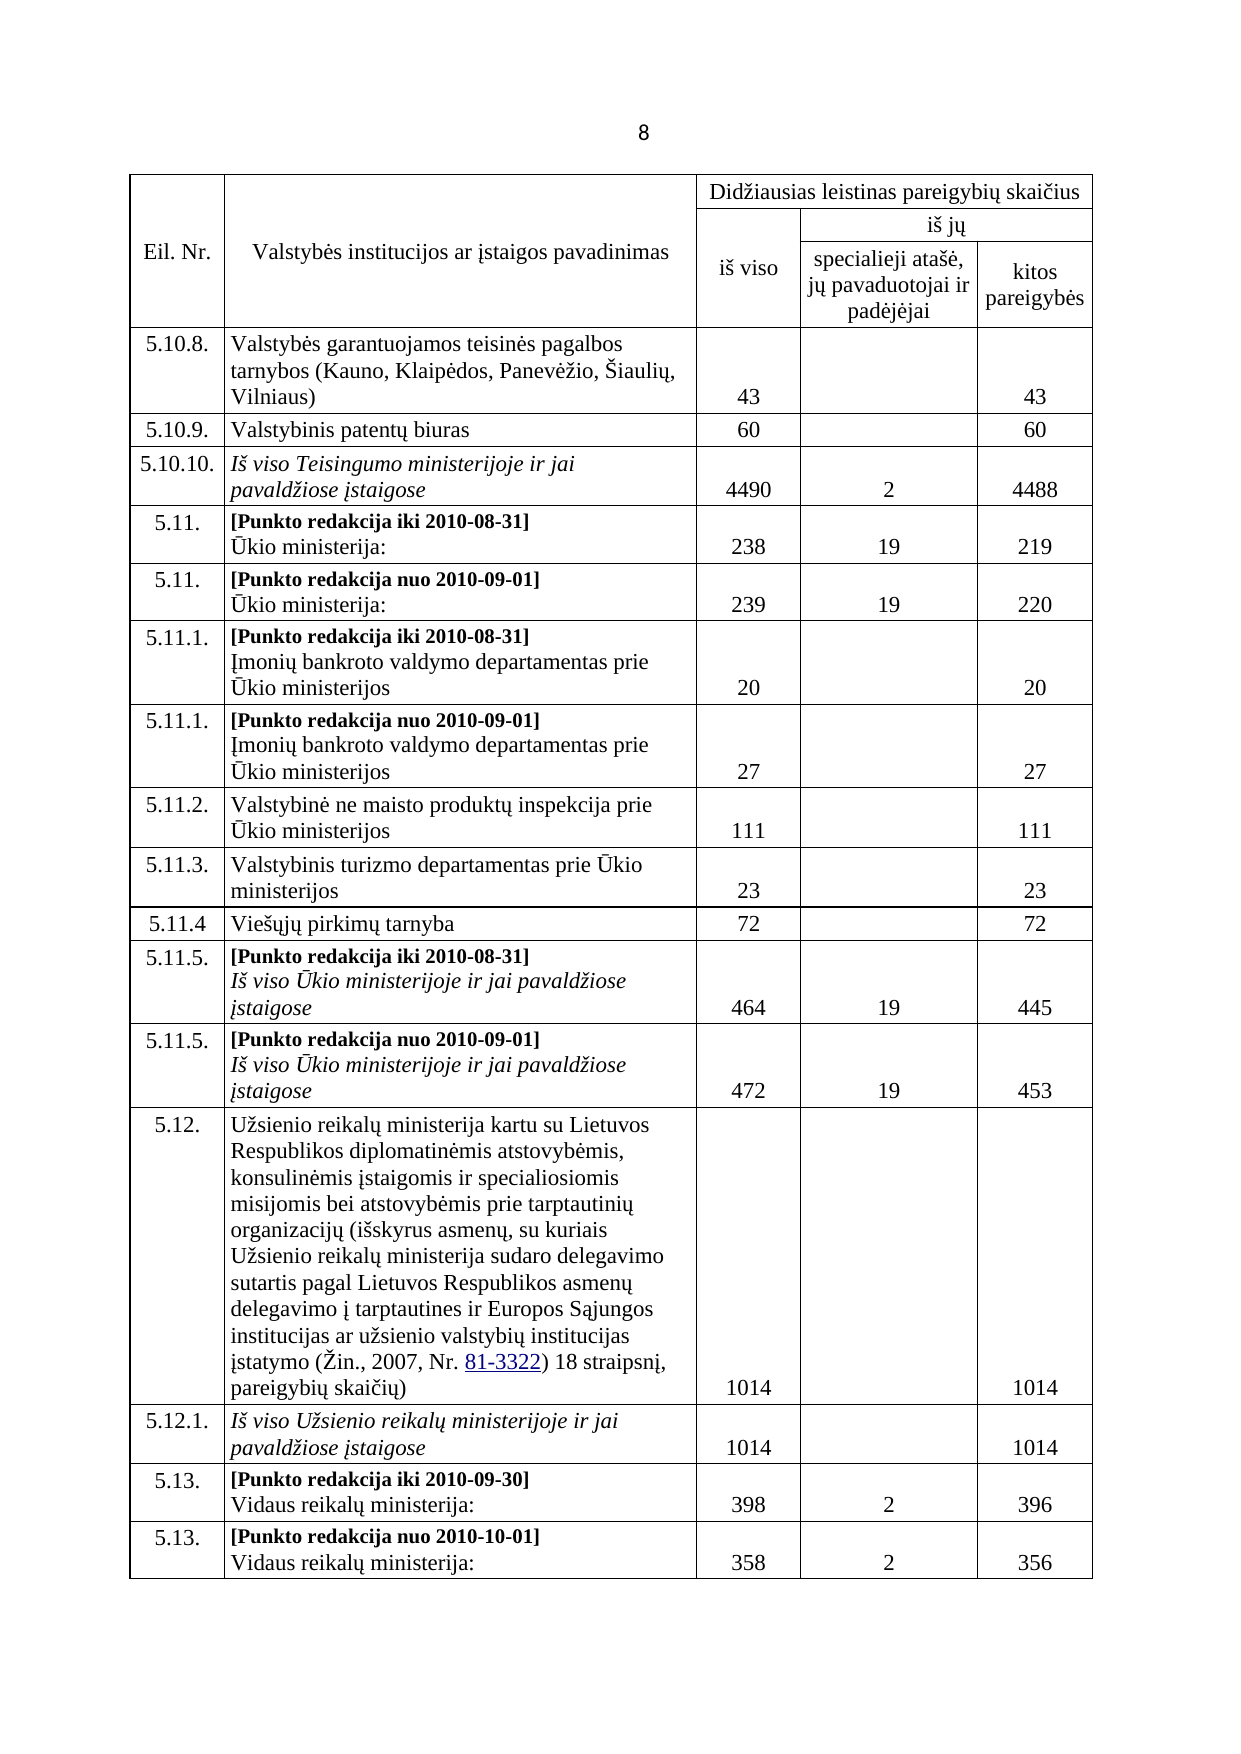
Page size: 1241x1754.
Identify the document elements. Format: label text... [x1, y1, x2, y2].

table_cell 5.12. [131, 1108, 224, 1404]
table_cell [Punkto redakcija iki 2010-08-31] Įmonių bankroto valdymo departamentas prie Ūkio ministerijos [225, 621, 696, 703]
table_cell Valstybinis turizmo departamentas prie Ūkio ministerijos [225, 848, 696, 906]
table_cell iš jų [801, 209, 1092, 241]
table_cell 27 [978, 705, 1092, 787]
table_cell [Punkto redakcija iki 2010-08-31] Iš viso Ūkio ministerijoje ir jai pavaldžiose įstaigose [225, 941, 696, 1023]
table_cell 5.11.1. [131, 705, 224, 787]
table_cell [Punkto redakcija iki 2010-08-31] Ūkio ministerija: [225, 506, 696, 563]
table_cell 5.11.1. [131, 621, 224, 703]
table_cell 396 [978, 1464, 1092, 1521]
table_cell iš viso [697, 209, 800, 327]
table_cell 358 [697, 1522, 800, 1578]
table_cell 111 [697, 788, 800, 847]
table_cell 5.11.5. [131, 1024, 224, 1107]
table_cell 239 [697, 564, 800, 620]
table_cell 23 [978, 848, 1092, 906]
table_cell kitos pareigybės [978, 242, 1092, 327]
table_cell [Punkto redakcija nuo 2010-09-01] Ūkio ministerija: [225, 564, 696, 620]
table_cell 5.13. [131, 1464, 224, 1521]
table_cell 23 [697, 848, 800, 906]
table_header Valstybės institucijos ar įstaigos pavadinimas [225, 175, 696, 327]
table_cell 472 [697, 1024, 800, 1107]
table_header Didžiausias leistinas pareigybių skaičius [697, 175, 1092, 207]
table_cell 27 [697, 705, 800, 787]
table_cell 19 [801, 1024, 977, 1107]
table_cell 220 [978, 564, 1092, 620]
table_cell 5.11.4 [131, 908, 224, 939]
table_cell [Punkto redakcija nuo 2010-09-01] Įmonių bankroto valdymo departamentas prie Ūkio ministerijos [225, 705, 696, 787]
table_cell 464 [697, 941, 800, 1023]
table_cell 72 [697, 908, 800, 939]
table_cell [801, 908, 977, 939]
table_cell 2 [801, 1522, 977, 1578]
table_cell [801, 705, 977, 787]
table_cell 19 [801, 506, 977, 563]
table_cell 5.11.3. [131, 848, 224, 906]
table_cell 5.12.1. [131, 1405, 224, 1463]
table_cell 1014 [697, 1405, 800, 1463]
table_cell 111 [978, 788, 1092, 847]
table_cell 1014 [697, 1108, 800, 1404]
table_cell [801, 788, 977, 847]
table_cell 60 [978, 414, 1092, 446]
table_cell 2 [801, 1464, 977, 1521]
table_cell 72 [978, 908, 1092, 939]
table_cell 43 [697, 328, 800, 412]
table_cell 19 [801, 941, 977, 1023]
table_cell 5.10.8. [131, 328, 224, 412]
table_cell [Punkto redakcija nuo 2010-09-01] Iš viso Ūkio ministerijoje ir jai pavaldžiose įstaigose [225, 1024, 696, 1107]
table_cell [801, 1405, 977, 1463]
table_cell [801, 328, 977, 412]
table_cell 5.10.9. [131, 414, 224, 446]
table_cell [801, 848, 977, 906]
table_cell [Punkto redakcija nuo 2010-10-01] Vidaus reikalų ministerija: [225, 1522, 696, 1578]
table_cell Viešųjų pirkimų tarnyba [225, 908, 696, 939]
table_cell Valstybinė ne maisto produktų inspekcija prie Ūkio ministerijos [225, 788, 696, 847]
table_cell 238 [697, 506, 800, 563]
table_cell Valstybinis patentų biuras [225, 414, 696, 446]
table_cell [801, 1108, 977, 1404]
table_cell 19 [801, 564, 977, 620]
table_cell 219 [978, 506, 1092, 563]
table_cell Valstybės garantuojamos teisinės pagalbos tarnybos (Kauno, Klaipėdos, Panevėžio, Šiaulių, Vilniaus) [225, 328, 696, 412]
table_cell [Punkto redakcija iki 2010-09-30] Vidaus reikalų ministerija: [225, 1464, 696, 1521]
table_cell 5.11. [131, 564, 224, 620]
table_cell Iš viso Teisingumo ministerijoje ir jai pavaldžiose įstaigose [225, 447, 696, 505]
table_cell 5.11.2. [131, 788, 224, 847]
table_cell 20 [697, 621, 800, 703]
table_cell Iš viso Užsienio reikalų ministerijoje ir jai pavaldžiose įstaigose [225, 1405, 696, 1463]
table_cell 5.11.5. [131, 941, 224, 1023]
table_cell 445 [978, 941, 1092, 1023]
table_cell 356 [978, 1522, 1092, 1578]
table_cell 20 [978, 621, 1092, 703]
table_header Eil. Nr. [131, 175, 224, 327]
table_cell 5.11. [131, 506, 224, 563]
table_cell 4490 [697, 447, 800, 505]
table_cell 5.13. [131, 1522, 224, 1578]
table_cell Užsienio reikalų ministerija kartu su Lietuvos Respublikos diplomatinėmis atstovybėmis, konsulinėmis įstaigomis ir specialiosiomis misijomis bei atstovybėmis prie tarptautinių organizacijų (išskyrus asmenų, su kuriais Užsienio reikalų ministerija sudaro delegavimo sutartis pagal Lietuvos Respublikos asmenų delegavimo į tarptautines ir Europos Sąjungos institucijas ar užsienio valstybių institucijas įstatymo (Žin., 2007, Nr. 81-3322) 18 straipsnį, pareigybių skaičių) [225, 1108, 696, 1404]
table_cell 2 [801, 447, 977, 505]
table_cell 398 [697, 1464, 800, 1521]
table_cell [801, 414, 977, 446]
table_cell 5.10.10. [131, 447, 224, 505]
table_cell 1014 [978, 1405, 1092, 1463]
table_cell 43 [978, 328, 1092, 412]
table_cell [801, 621, 977, 703]
table_cell 1014 [978, 1108, 1092, 1404]
table_cell specialieji atašė, jų pavaduotojai ir padėjėjai [801, 242, 977, 327]
table_cell 453 [978, 1024, 1092, 1107]
table_cell 60 [697, 414, 800, 446]
table_cell 4488 [978, 447, 1092, 505]
